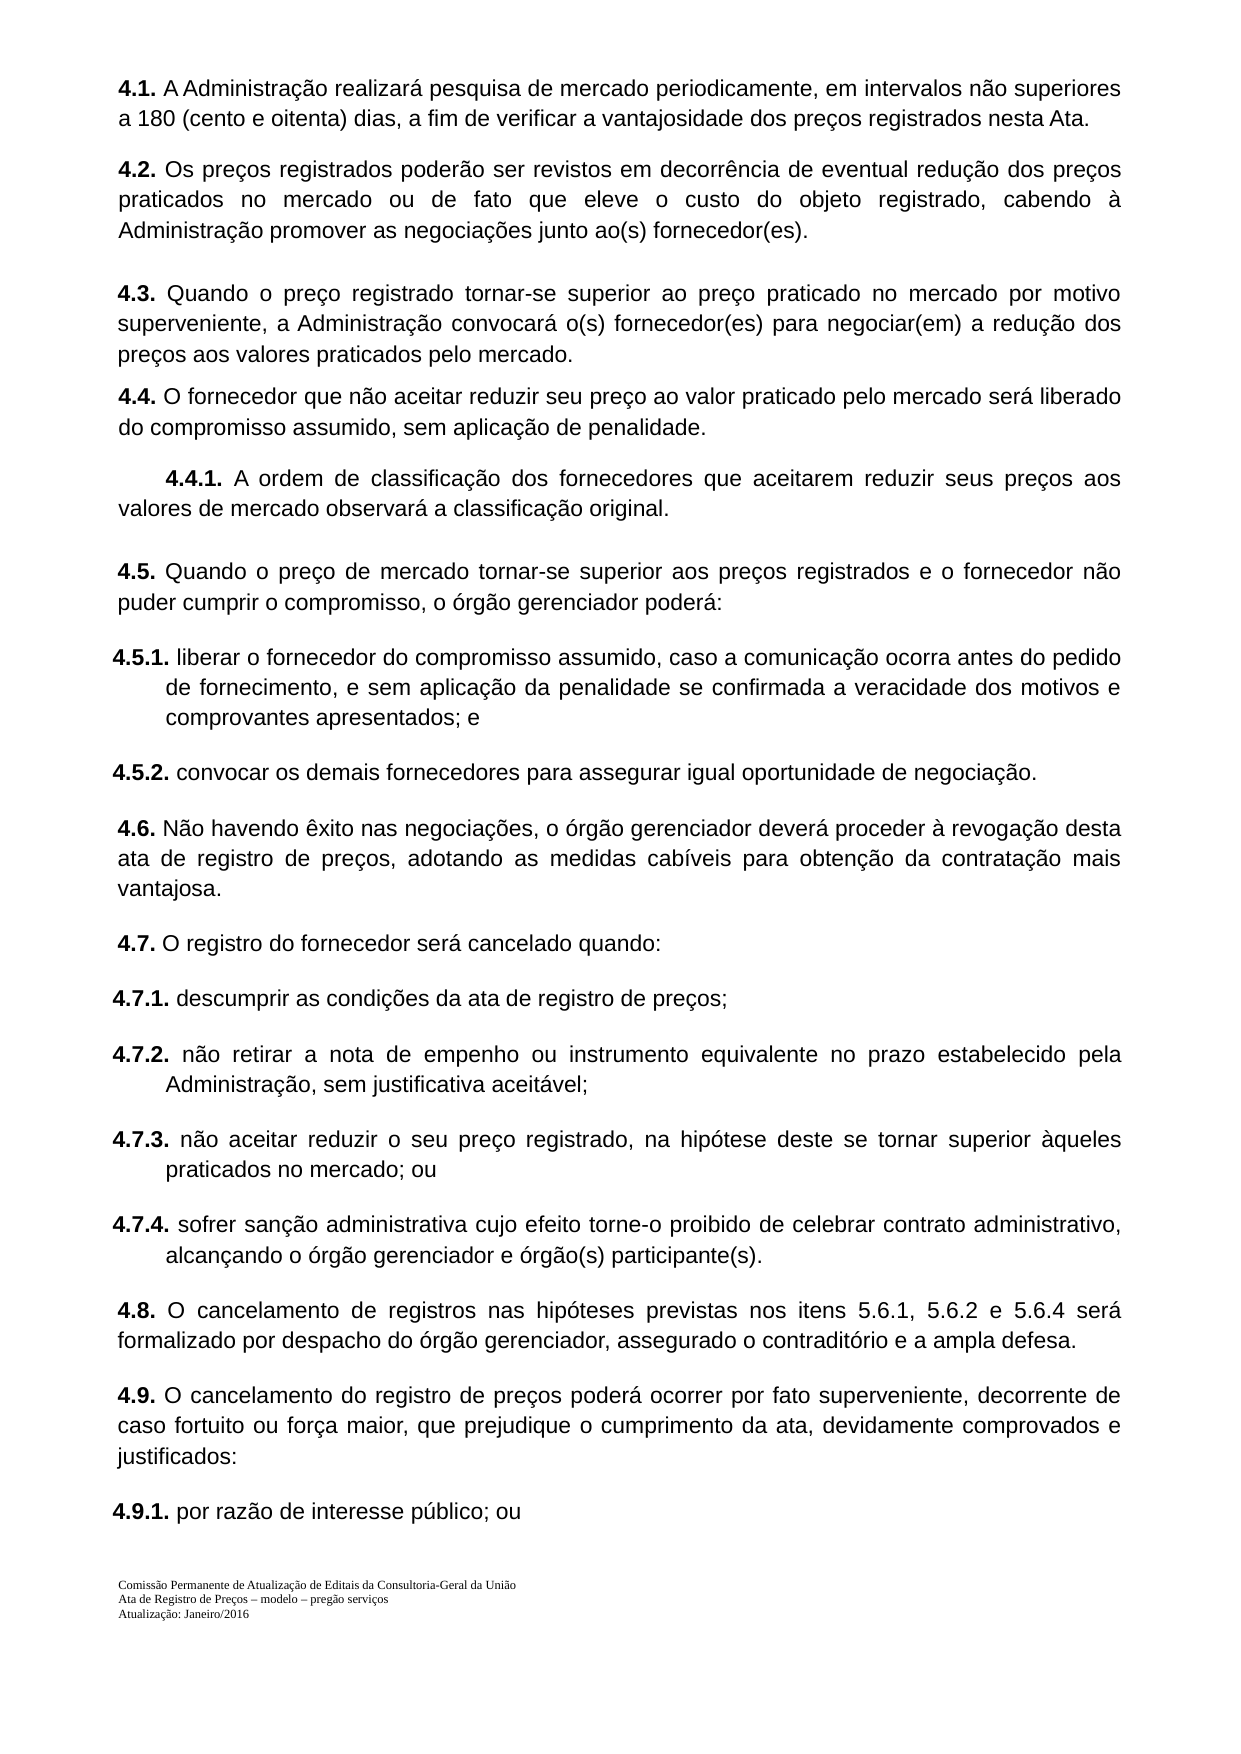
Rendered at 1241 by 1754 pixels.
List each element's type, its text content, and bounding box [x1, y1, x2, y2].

text 4.7. O registro do fornecedor será cancelado quando: [117, 930, 1122, 957]
text 4.5. Quando o preço de mercado tornar-se superior aos preços registrados e o fornecedor não puder cumprir o compromisso, o órgão gerenciador poderá: [117, 558, 1122, 615]
text 4.1. A Administração realizará pesquisa de mercado periodicamente, em intervalos não superiores a 180 (cento e oitenta) dias, a fim de verificar a vantajosidade dos preços registrados nesta Ata. [118, 75, 1122, 132]
text 4.8. O cancelamento de registros nas hipóteses previstas nos itens 5.6.1, 5.6.2 e 5.6.4 será formalizado por despacho do órgão gerenciador, assegurado o contraditório e a ampla defesa. [117, 1297, 1122, 1353]
text 4.7.1. descumprir as condições da ata de registro de preços; [112, 985, 1122, 1012]
text 4.7.4. sofrer sanção administrativa cujo efeito torne-o proibido de celebrar contrato administrativo, alcançando o órgão gerenciador e órgão(s) participante(s). [112, 1211, 1122, 1268]
text 4.4. O fornecedor que não aceitar reduzir seu preço ao valor praticado pelo mercado será liberado do compromisso assumido, sem aplicação de penalidade. [118, 383, 1122, 440]
text 4.5.1. liberar o fornecedor do compromisso assumido, caso a comunicação ocorra antes do pedido de fornecimento, e sem aplicação da penalidade se confirmada a veracidade dos motivos e comprovantes apresentados; e [112, 644, 1122, 731]
text 4.2. Os preços registrados poderão ser revistos em decorrência de eventual redução dos preços praticados no mercado ou de fato que eleve o custo do objeto registrado, cabendo à Administração promover as negociações junto ao(s) fornecedor(es). [118, 156, 1122, 243]
text 4.4.1. A ordem de classificação dos fornecedores que aceitarem reduzir seus preços aos valores de mercado observará a classificação original. [118, 464, 1122, 521]
text 4.6. Não havendo êxito nas negociações, o órgão gerenciador deverá proceder à revogação desta ata de registro de preços, adotando as medidas cabíveis para obtenção da contratação mais vantajosa. [117, 814, 1122, 901]
text 4.9. O cancelamento do registro de preços poderá ocorrer por fato superveniente, decorrente de caso fortuito ou força maior, que prejudique o cumprimento da ata, devidamente comprovados e justificados: [117, 1382, 1122, 1469]
text 4.7.2. não retirar a nota de empenho ou instrumento equivalente no prazo estabelecido pela Administração, sem justificativa aceitável; [112, 1041, 1122, 1097]
text 4.9.1. por razão de interesse público; ou [112, 1498, 1122, 1524]
text 4.5.2. convocar os demais fornecedores para assegurar igual oportunidade de negociação. [112, 759, 1122, 786]
text 4.3. Quando o preço registrado tornar-se superior ao preço praticado no mercado por motivo superveniente, a Administração convocará o(s) fornecedor(es) para negociar(em) a redução dos preços aos valores praticados pelo mercado. [117, 280, 1122, 367]
text 4.7.3. não aceitar reduzir o seu preço registrado, na hipótese deste se tornar superior àqueles praticados no mercado; ou [112, 1126, 1122, 1183]
